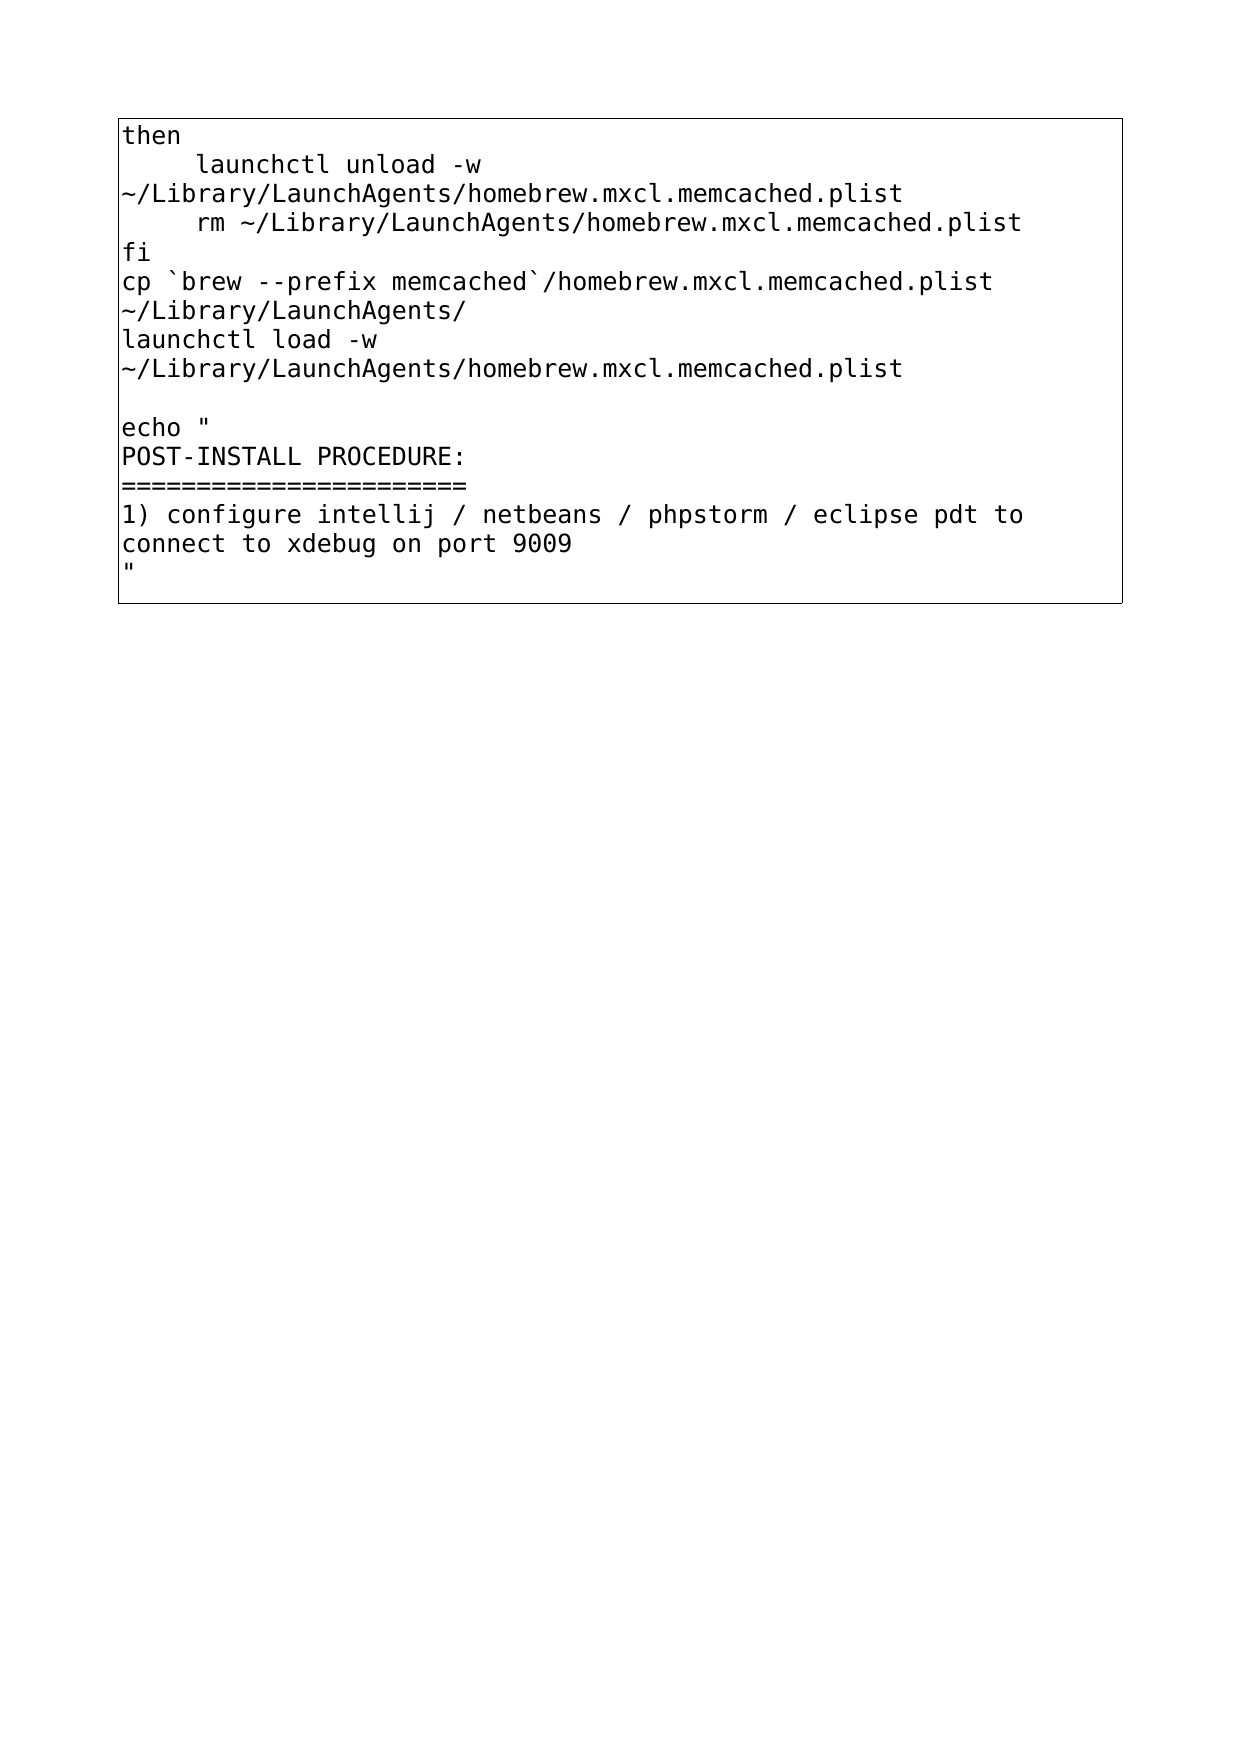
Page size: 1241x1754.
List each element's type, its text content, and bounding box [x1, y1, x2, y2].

table_header then launchctl unload -w ~/Library/LaunchAgents/homebrew.mxcl.memcached.plist rm ~/Library/LaunchAgents/homebrew.mxcl.memcached.plist fi cp `brew --prefix memcached`/homebrew.mxcl.memcached.plist ~/Library/LaunchAgents/ launchctl load -w ~/Library/LaunchAgents/homebrew.mxcl.memcached.plist echo " POST-INSTALL PROCEDURE: ======================= 1) configure intellij / netbeans / phpstorm / eclipse pdt to connect to xdebug on port 9009 " [119, 119, 1122, 602]
